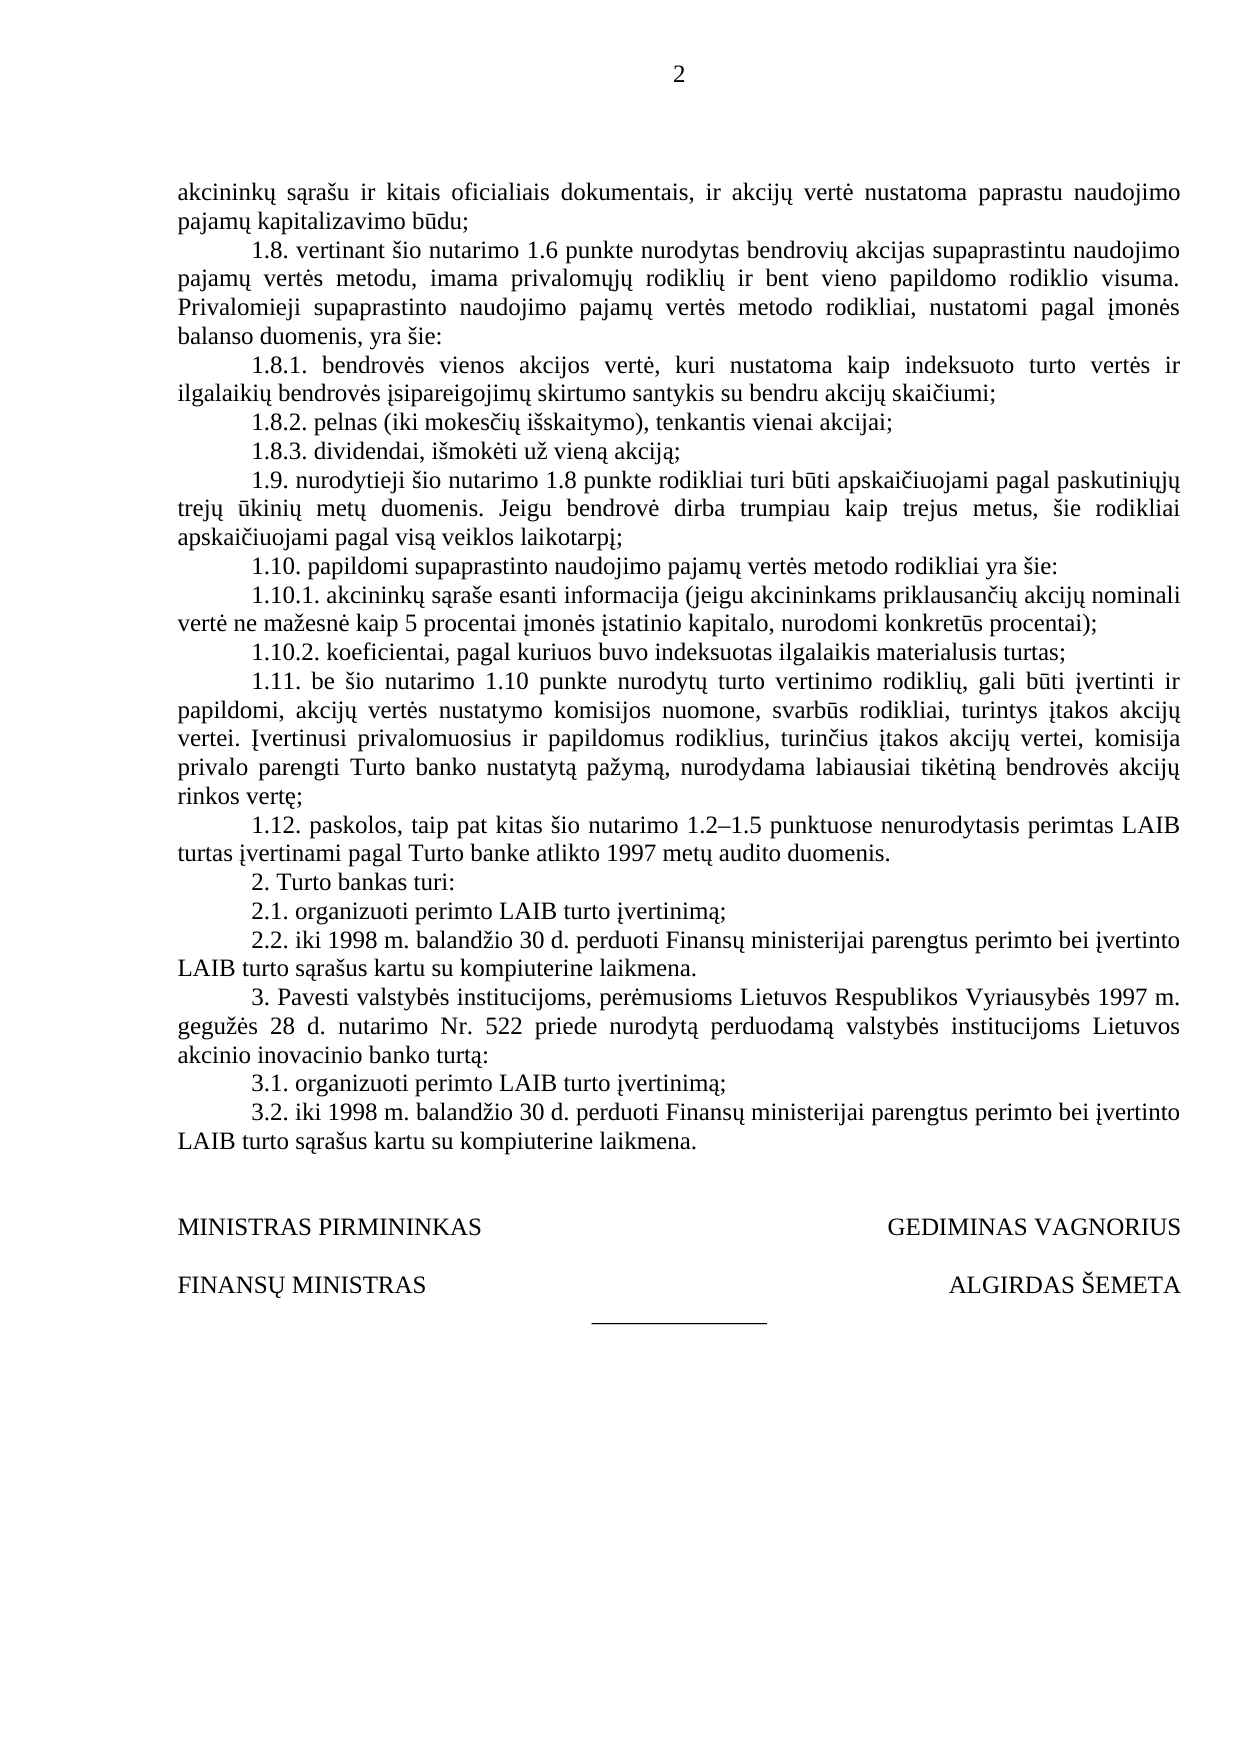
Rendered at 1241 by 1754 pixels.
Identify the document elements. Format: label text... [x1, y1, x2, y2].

text 1.8. vertinant šio nutarimo 1.6 punkte nurodytas bendrovių akcijas supaprastintu naudojimo pajamų vertės metodu, imama privalomųjų rodiklių ir bent vieno papildomo rodiklio visuma. Privalomieji supaprastinto naudojimo pajamų vertės metodo rodikliai, nustatomi pagal įmonės balanso duomenis, yra šie: [177, 235, 1181, 350]
text 3.2. iki 1998 m. balandžio 30 d. perduoti Finansų ministerijai parengtus perimto bei įvertinto LAIB turto sąrašus kartu su kompiuterine laikmena. [177, 1097, 1181, 1155]
text 2.1. organizuoti perimto LAIB turto įvertinimą; [177, 896, 1181, 925]
text Finansų ministras Algirdas Šemeta [177, 1270, 1181, 1298]
text 1.8.2. pelnas (iki mokesčių išskaitymo), tenkantis vienai akcijai; [177, 407, 1181, 436]
text Ministras Pirmininkas Gediminas Vagnorius [177, 1212, 1181, 1241]
text 1.10.1. akcininkų sąraše esanti informacija (jeigu akcininkams priklausančių akcijų nominali vertė ne mažesnė kaip 5 procentai įmonės įstatinio kapitalo, nurodomi konkretūs procentai); [177, 580, 1181, 637]
text akcininkų sąrašu ir kitais oficialiais dokumentais, ir akcijų vertė nustatoma paprastu naudojimo pajamų kapitalizavimo būdu; [177, 177, 1181, 235]
text 1.11. be šio nutarimo 1.10 punkte nurodytų turto vertinimo rodiklių, gali būti įvertinti ir papildomi, akcijų vertės nustatymo komisijos nuomone, svarbūs rodikliai, turintys įtakos akcijų vertei. Įvertinusi privalomuosius ir papildomus rodiklius, turinčius įtakos akcijų vertei, komisija privalo parengti Turto banko nustatytą pažymą, nurodydama labiausiai tikėtiną bendrovės akcijų rinkos vertę; [177, 666, 1181, 810]
text 2. Turto bankas turi: [177, 867, 1181, 896]
text 1.10.2. koeficientai, pagal kuriuos buvo indeksuotas ilgalaikis materialusis turtas; [177, 637, 1181, 666]
text 1.10. papildomi supaprastinto naudojimo pajamų vertės metodo rodikliai yra šie: [177, 551, 1181, 580]
text 1.9. nurodytieji šio nutarimo 1.8 punkte rodikliai turi būti apskaičiuojami pagal paskutiniųjų trejų ūkinių metų duomenis. Jeigu bendrovė dirba trumpiau kaip trejus metus, šie rodikliai apskaičiuojami pagal visą veiklos laikotarpį; [177, 465, 1181, 551]
text 3. Pavesti valstybės institucijoms, perėmusioms Lietuvos Respublikos Vyriausybės 1997 m. gegužės 28 d. nutarimo Nr. 522 priede nurodytą perduodamą valstybės institucijoms Lietuvos akcinio inovacinio banko turtą: [177, 982, 1181, 1068]
text 2.2. iki 1998 m. balandžio 30 d. perduoti Finansų ministerijai parengtus perimto bei įvertinto LAIB turto sąrašus kartu su kompiuterine laikmena. [177, 925, 1181, 982]
text 1.12. paskolos, taip pat kitas šio nutarimo 1.2–1.5 punktuose nenurodytasis perimtas LAIB turtas įvertinami pagal Turto banke atlikto 1997 metų audito duomenis. [177, 810, 1181, 867]
text 1.8.1. bendrovės vienos akcijos vertė, kuri nustatoma kaip indeksuoto turto vertės ir ilgalaikių bendrovės įsipareigojimų skirtumo santykis su bendru akcijų skaičiumi; [177, 350, 1181, 407]
text 3.1. organizuoti perimto LAIB turto įvertinimą; [177, 1068, 1181, 1097]
text 1.8.3. dividendai, išmokėti už vieną akciją; [177, 436, 1181, 465]
text ______________ [177, 1298, 1181, 1327]
